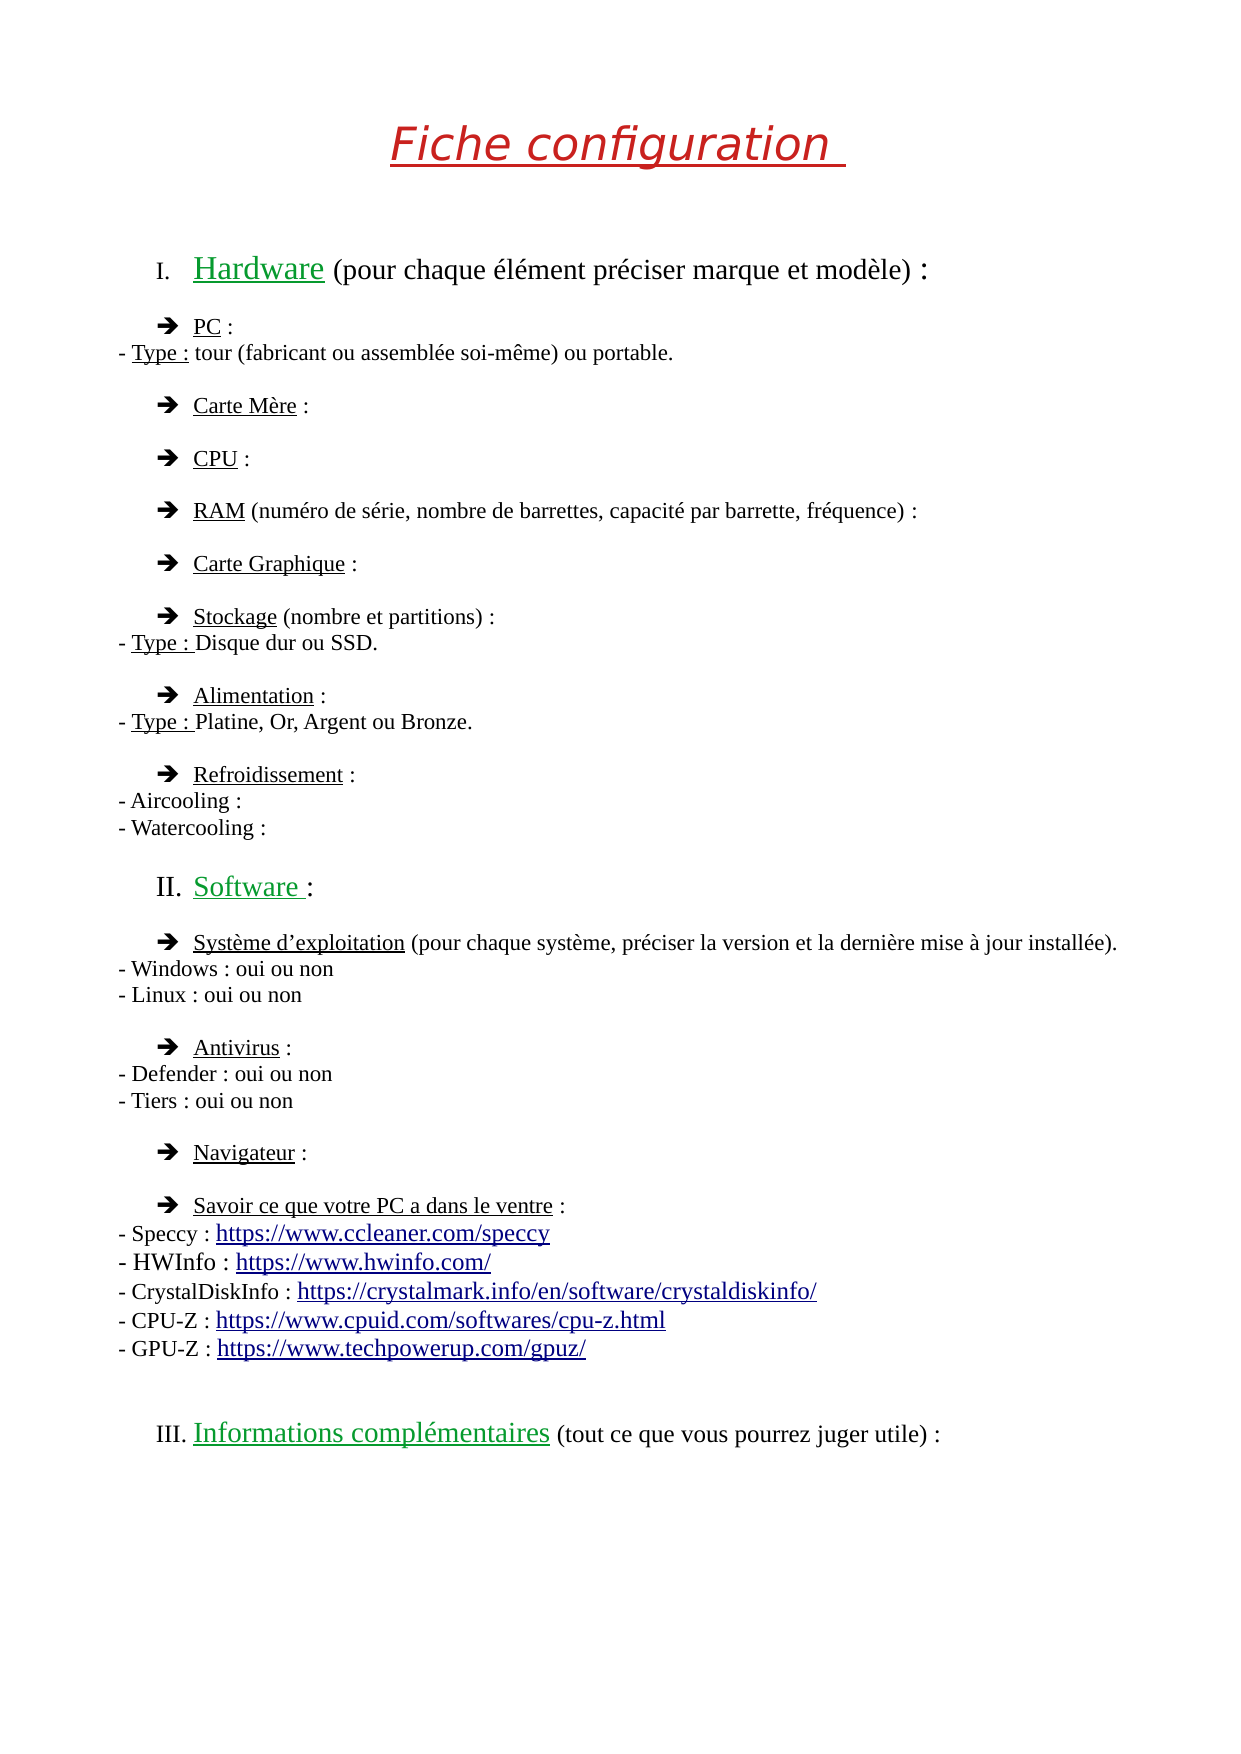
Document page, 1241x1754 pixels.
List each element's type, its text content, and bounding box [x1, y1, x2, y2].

text Fiche configuration [118, 118, 1122, 171]
text - Watercooling : [118, 813, 1122, 840]
list PC : [156, 313, 1122, 339]
list Software : [156, 869, 1122, 902]
text - Type : tour (fabricant ou assemblée soi-même) ou portable. [118, 339, 1122, 366]
list Antivirus : [156, 1034, 1122, 1060]
list Navigateur : [156, 1139, 1122, 1166]
text - Defender : oui ou non [118, 1060, 1122, 1087]
text - Aircooling : [118, 787, 1122, 813]
list Savoir ce que votre PC a dans le ventre : [156, 1192, 1122, 1218]
list RAM (numéro de série, nombre de barrettes, capacité par barrette, fréquence) : [156, 497, 1122, 524]
text - Windows : oui ou non [118, 955, 1122, 981]
list Système d’exploitation (pour chaque système, préciser la version et la dernière mise à jour installée). [156, 928, 1122, 955]
list Carte Mère : [156, 392, 1122, 418]
list Hardware (pour chaque élément préciser marque et modèle) : [156, 248, 1122, 286]
text - CPU-Z : https://www.cpuid.com/softwares/cpu-z.html [118, 1305, 1122, 1333]
list Informations complémentaires (tout ce que vous pourrez juger utile) : [156, 1415, 1122, 1448]
text - Speccy : https://www.ccleaner.com/speccy [118, 1218, 1122, 1247]
text - Tiers : oui ou non [118, 1087, 1122, 1113]
list CPU : [156, 444, 1122, 471]
list Alimentation : [156, 682, 1122, 708]
list Carte Graphique : [156, 550, 1122, 576]
text - GPU-Z : https://www.techpowerup.com/gpuz/ [118, 1333, 1122, 1362]
list Refroidissement : [156, 761, 1122, 787]
text - HWInfo : https://www.hwinfo.com/ [118, 1247, 1122, 1276]
text - CrystalDiskInfo : https://crystalmark.info/en/software/crystaldiskinfo/ [118, 1276, 1122, 1305]
list Stockage (nombre et partitions) : [156, 603, 1122, 629]
text - Linux : oui ou non [118, 981, 1122, 1008]
text - Type : Disque dur ou SSD. [118, 629, 1122, 655]
text - Type : Platine, Or, Argent ou Bronze. [118, 708, 1122, 734]
